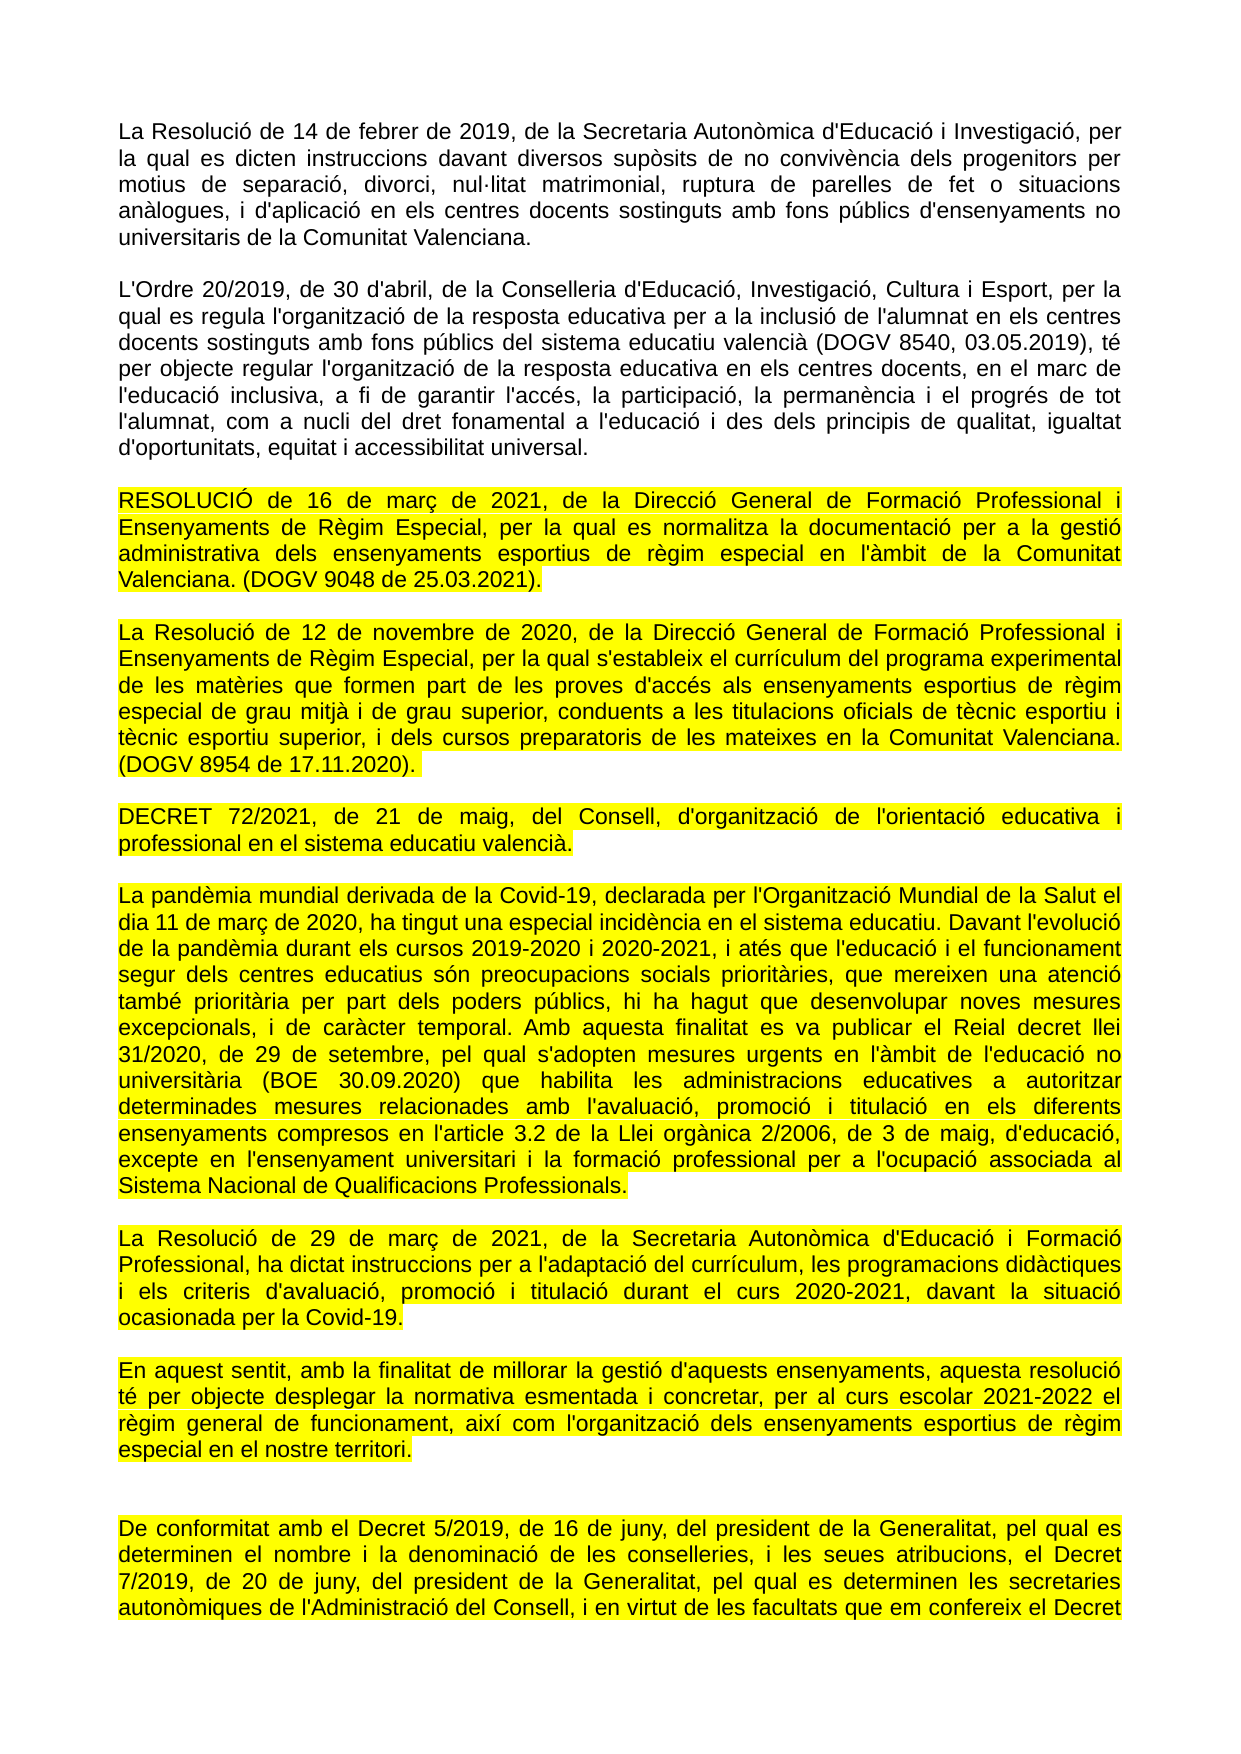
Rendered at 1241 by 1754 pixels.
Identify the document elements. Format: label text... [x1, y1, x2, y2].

text La Resolució de 12 de novembre de 2020, de la Direcció General de Formació Professional i Ensenyaments de Règim Especial, per la qual s'estableix el currículum del programa experimental de les matèries que formen part de les proves d'accés als ensenyaments esportius de règim especial de grau mitjà i de grau superior, conduents a les titulacions oficials de tècnic esportiu i tècnic esportiu superior, i dels cursos preparatoris de les mateixes en la Comunitat Valenciana. (DOGV 8954 de 17.11.2020). [118, 619, 1122, 777]
text L'Ordre 20/2019, de 30 d'abril, de la Conselleria d'Educació, Investigació, Cultura i Esport, per la qual es regula l'organització de la resposta educativa per a la inclusió de l'alumnat en els centres docents sostinguts amb fons públics del sistema educatiu valencià (DOGV 8540, 03.05.2019), té per objecte regular l'organització de la resposta educativa en els centres docents, en el marc de l'educació inclusiva, a fi de garantir l'accés, la participació, la permanència i el progrés de tot l'alumnat, com a nucli del dret fonamental a l'educació i des dels principis de qualitat, igualtat d'oportunitats, equitat i accessibilitat universal. [118, 276, 1122, 461]
text La Resolució de 14 de febrer de 2019, de la Secretaria Autonòmica d'Educació i Investigació, per la qual es dicten instruccions davant diversos supòsits de no convivència dels progenitors per motius de separació, divorci, nul·litat matrimonial, ruptura de parelles de fet o situacions anàlogues, i d'aplicació en els centres docents sostinguts amb fons públics d'ensenyaments no universitaris de la Comunitat Valenciana. [118, 118, 1122, 250]
text RESOLUCIÓ de 16 de març de 2021, de la Direcció General de Formació Professional i Ensenyaments de Règim Especial, per la qual es normalitza la documentació per a la gestió administrativa dels ensenyaments esportius de règim especial en l'àmbit de la Comunitat Valenciana. (DOGV 9048 de 25.03.2021). [118, 487, 1122, 592]
text De conformitat amb el Decret 5/2019, de 16 de juny, del president de la Generalitat, pel qual es determinen el nombre i la denominació de les conselleries, i les seues atribucions, el Decret 7/2019, de 20 de juny, del president de la Generalitat, pel qual es determinen les secretaries autonòmiques de l'Administració del Consell, i en virtut de les facultats que em confereix el Decret [118, 1515, 1122, 1620]
text La Resolució de 29 de març de 2021, de la Secretaria Autonòmica d'Educació i Formació Professional, ha dictat instruccions per a l'adaptació del currículum, les programacions didàctiques i els criteris d'avaluació, promoció i titulació durant el curs 2020-2021, davant la situació ocasionada per la Covid-19. [118, 1225, 1122, 1330]
text DECRET 72/2021, de 21 de maig, del Consell, d'organització de l'orientació educativa i professional en el sistema educatiu valencià. [118, 803, 1122, 856]
text La pandèmia mundial derivada de la Covid-19, declarada per l'Organització Mundial de la Salut el dia 11 de març de 2020, ha tingut una especial incidència en el sistema educatiu. Davant l'evolució de la pandèmia durant els cursos 2019-2020 i 2020-2021, i atés que l'educació i el funcionament segur dels centres educatius són preocupacions socials prioritàries, que mereixen una atenció també prioritària per part dels poders públics, hi ha hagut que desenvolupar noves mesures excepcionals, i de caràcter temporal. Amb aquesta finalitat es va publicar el Reial decret llei 31/2020, de 29 de setembre, pel qual s'adopten mesures urgents en l'àmbit de l'educació no universitària (BOE 30.09.2020) que habilita les administracions educatives a autoritzar determinades mesures relacionades amb l'avaluació, promoció i titulació en els diferents ensenyaments compresos en l'article 3.2 de la Llei orgànica 2/2006, de 3 de maig, d'educació, excepte en l'ensenyament universitari i la formació professional per a l'ocupació associada al Sistema Nacional de Qualificacions Professionals. [118, 882, 1122, 1199]
text En aquest sentit, amb la finalitat de millorar la gestió d'aquests ensenyaments, aquesta resolució té per objecte desplegar la normativa esmentada i concretar, per al curs escolar 2021-2022 el règim general de funcionament, així com l'organització dels ensenyaments esportius de règim especial en el nostre territori. [118, 1357, 1122, 1462]
